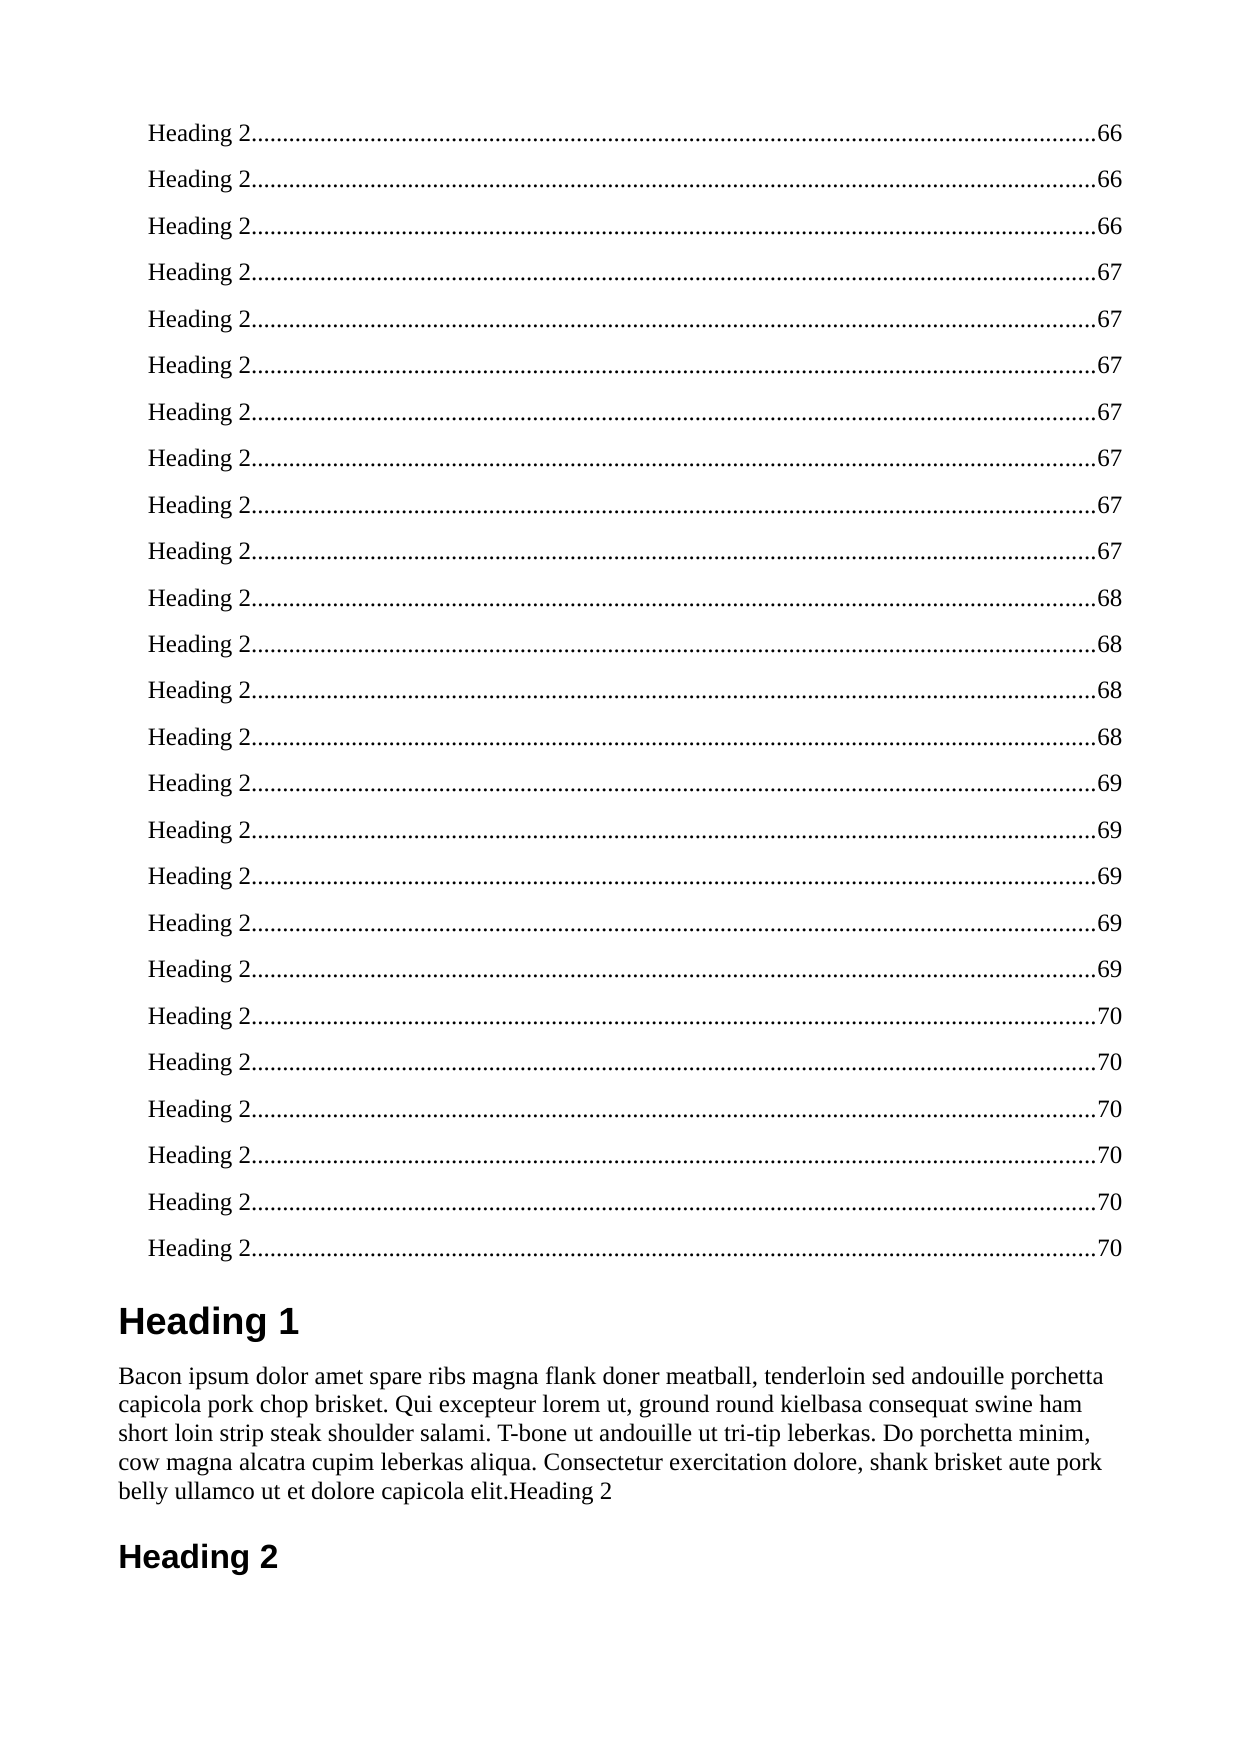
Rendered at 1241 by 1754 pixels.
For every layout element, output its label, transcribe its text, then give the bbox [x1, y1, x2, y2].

text Heading 2 70 [148, 1233, 1122, 1262]
text Heading 2 67 [148, 304, 1122, 333]
text Heading 2 70 [148, 1140, 1122, 1169]
text Heading 2 69 [148, 954, 1122, 983]
text Heading 2 67 [148, 443, 1122, 472]
text Heading 2 70 [148, 1187, 1122, 1215]
text Heading 2 68 [148, 722, 1122, 751]
text Heading 2 66 [148, 164, 1122, 193]
text Heading 2 67 [148, 397, 1122, 426]
text Heading 2 69 [148, 861, 1122, 890]
text Heading 2 69 [148, 768, 1122, 797]
text Heading 2 69 [148, 815, 1122, 844]
text Heading 2 67 [148, 536, 1122, 565]
text Heading 2 67 [148, 350, 1122, 379]
text Heading 2 68 [148, 629, 1122, 658]
text Heading 2 70 [148, 1047, 1122, 1076]
text Bacon ipsum dolor amet spare ribs magna flank doner meatball, tenderloin sed andouille porchetta capicola pork chop brisket. Qui excepteur lorem ut, ground round kielbasa consequat swine ham short loin strip steak shoulder salami. T-bone ut andouille ut tri-tip leberkas. Do porchetta minim, cow magna alcatra cupim leberkas aliqua. Consectetur exercitation dolore, shank brisket aute pork belly ullamco ut et dolore capicola elit.Heading 2 [118, 1361, 1122, 1504]
subtitle Heading 1 [118, 1299, 1122, 1342]
text Heading 2 70 [148, 1094, 1122, 1122]
text Heading 2 68 [148, 583, 1122, 611]
text Heading 2 66 [148, 118, 1122, 147]
subtitle Heading 2 [118, 1537, 1122, 1576]
text Heading 2 66 [148, 211, 1122, 240]
text Heading 2 69 [148, 908, 1122, 937]
text Heading 2 68 [148, 676, 1122, 704]
text Heading 2 67 [148, 490, 1122, 518]
text Heading 2 67 [148, 257, 1122, 286]
text Heading 2 70 [148, 1001, 1122, 1029]
